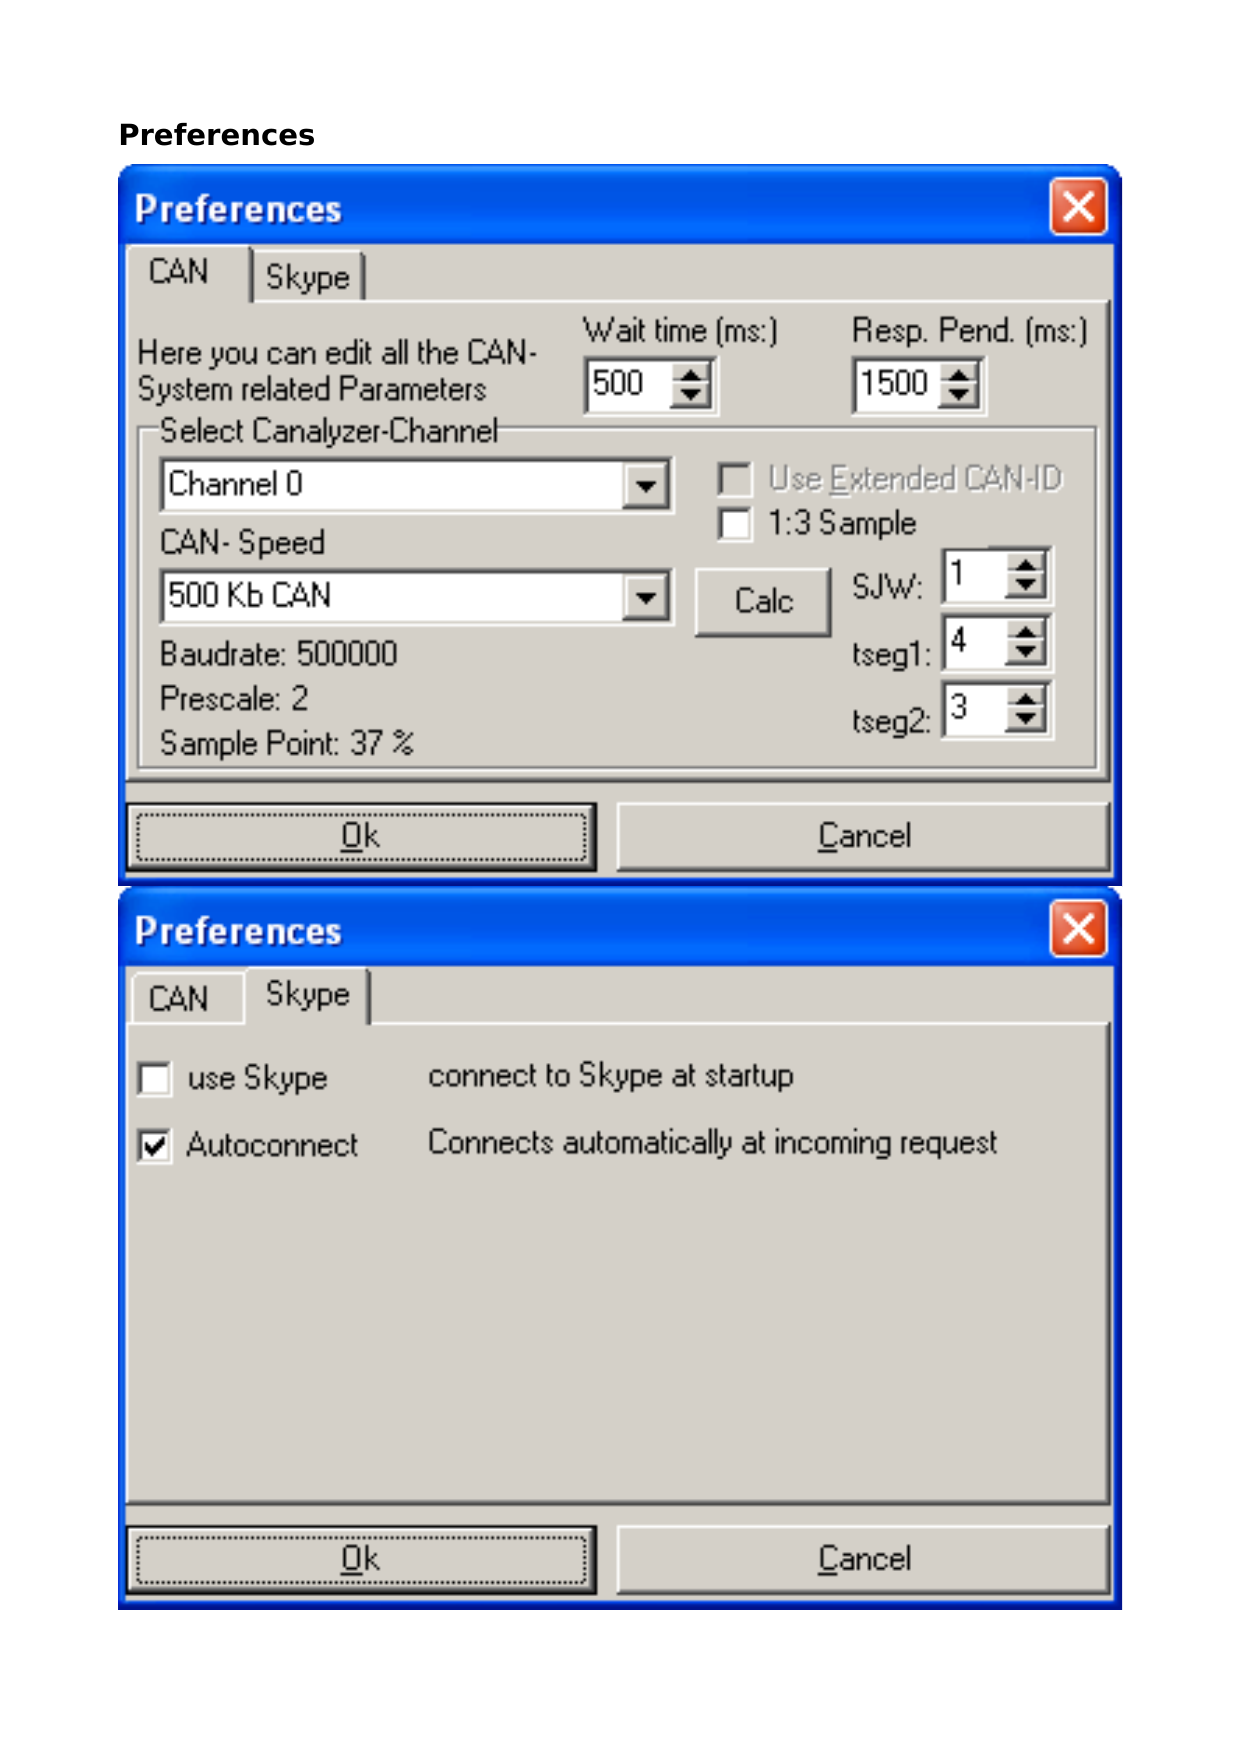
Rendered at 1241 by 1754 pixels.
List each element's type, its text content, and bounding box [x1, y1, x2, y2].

picture [118, 164, 1123, 1610]
subtitle Preferences [118, 118, 1122, 152]
